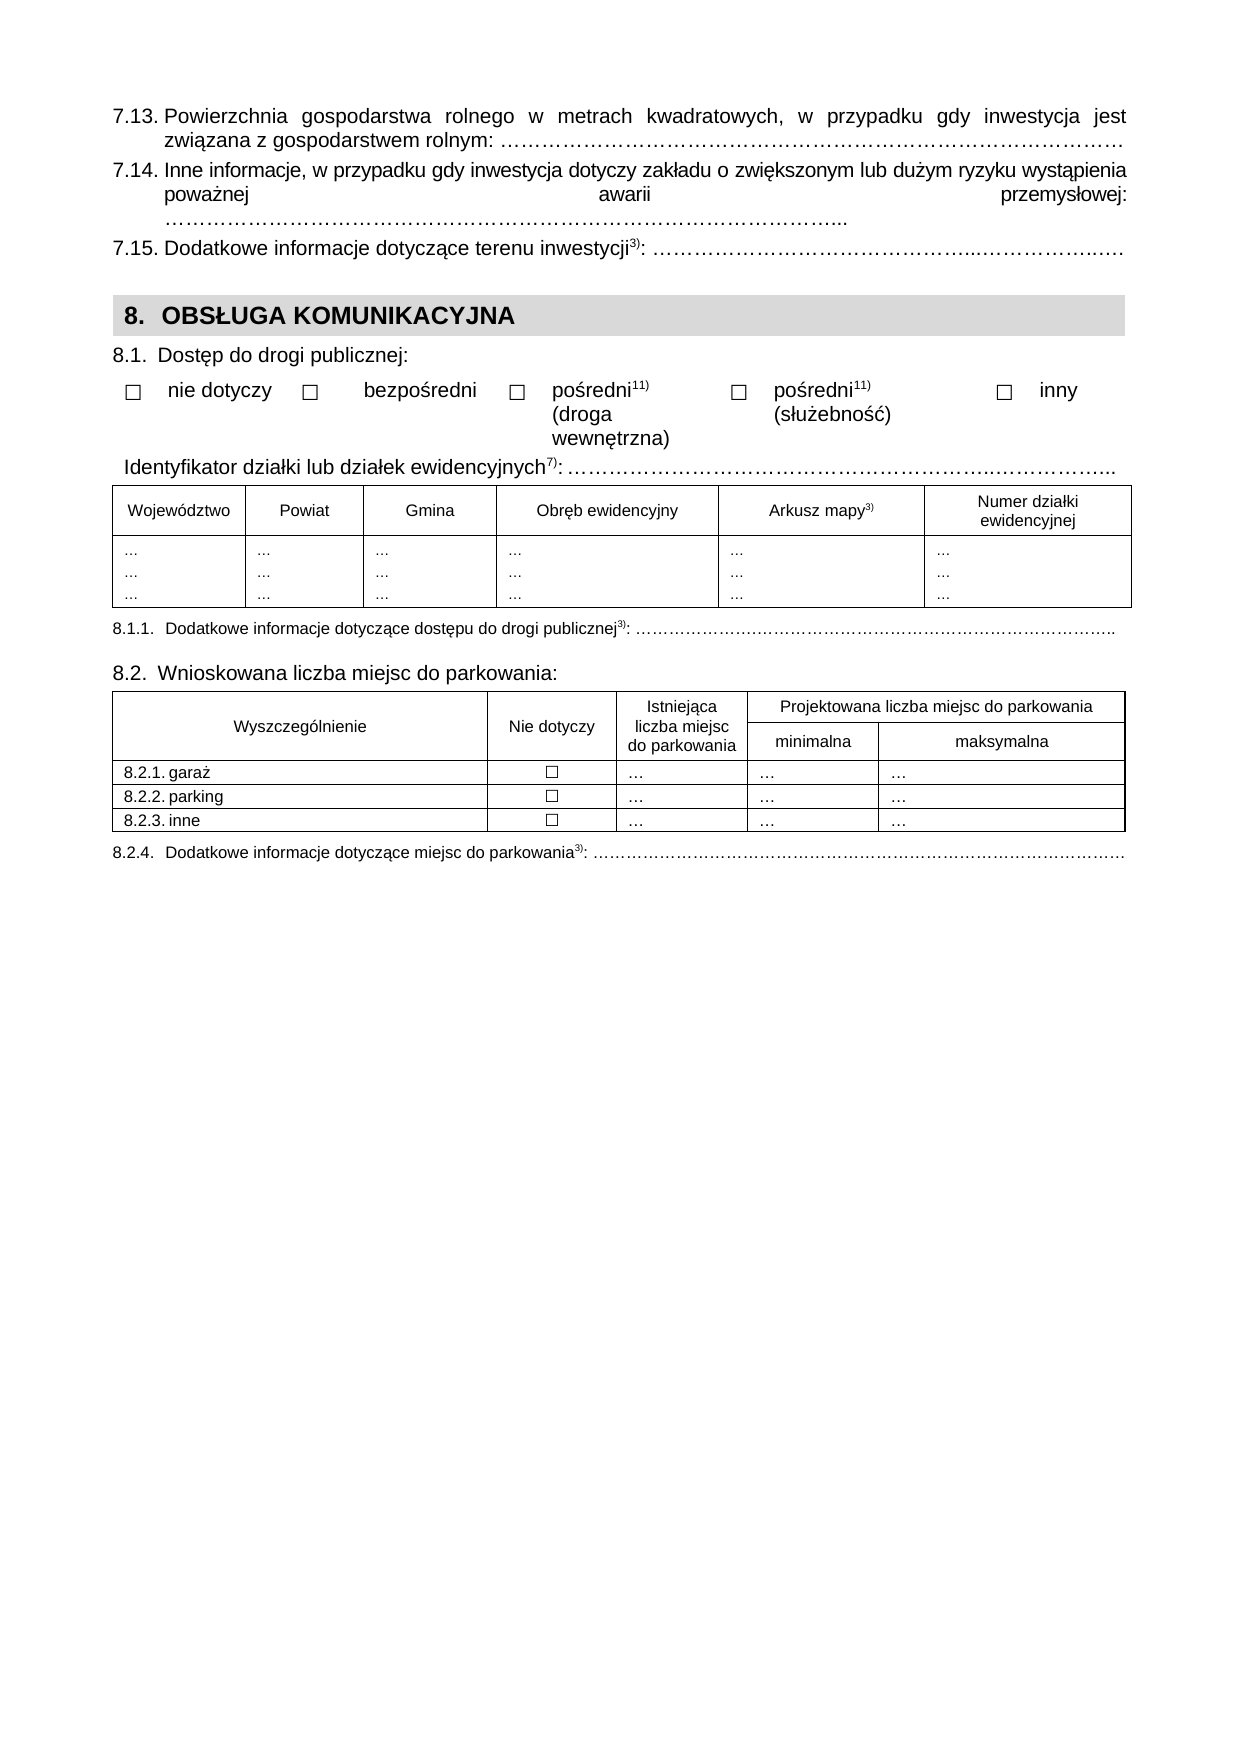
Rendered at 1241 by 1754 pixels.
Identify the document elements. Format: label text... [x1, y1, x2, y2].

table_cell ☐ [488, 761, 616, 784]
table_cell inne [113, 809, 487, 831]
table_cell … [617, 785, 747, 807]
table_cell [1131, 450, 1156, 485]
table_cell … [879, 809, 1124, 831]
table_cell Arkusz mapy3) [719, 486, 924, 535]
table_cell … … … [364, 536, 496, 607]
table_cell ☐ [488, 809, 616, 831]
table_cell … [748, 785, 878, 807]
table_cell Obręb ewidencyjny [497, 486, 718, 535]
table_header pośredni) (droga wewnętrzna) [541, 373, 718, 450]
table_cell garaż [113, 761, 487, 784]
table_header Istniejąca liczba miejsc do parkowania [617, 692, 747, 760]
table_cell Województwo [113, 486, 245, 535]
table_cell … [748, 761, 878, 784]
table_cell Numer działki ewidencyjnej [925, 486, 1131, 535]
table_header Nie dotyczy [488, 692, 616, 760]
subtitle Inne informacje, w przypadku gdy inwestycja dotyczy zakładu o zwiększonym lub dużym ryzyku wystąpienia poważnej awarii przemysłowej: ……………………………………………………………………………………... [112, 158, 1128, 229]
table_header ☐ [718, 373, 762, 450]
table_cell [1132, 535, 1140, 607]
table_cell … … … [925, 536, 1131, 607]
subtitle Wnioskowana liczba miejsc do parkowania: [112, 661, 1128, 685]
table_cell [1140, 535, 1156, 607]
table_cell [1132, 485, 1140, 535]
subtitle Dodatkowe informacje dotyczące terenu inwestycji3): ………………………………………...……………..…. [112, 236, 1128, 260]
table_header ☐ [289, 373, 363, 450]
table_header Projektowana liczba miejsc do parkowania [748, 692, 1124, 722]
table_cell … [879, 785, 1124, 807]
table_cell Powiat [246, 486, 363, 535]
table_cell … [748, 809, 878, 831]
table_cell parking [113, 785, 487, 807]
table_header [1140, 373, 1156, 450]
table_cell … … … [719, 536, 924, 607]
table_cell Identyfikator działki lub działek ewidencyjnych7): ……………………………………………………..……………... [113, 450, 1131, 485]
table_header inny [1028, 373, 1140, 450]
table_header bezpośredni [363, 373, 496, 450]
table_cell maksymalna [879, 723, 1124, 760]
subtitle Powierzchnia gospodarstwa rolnego w metrach kwadratowych, w przypadku gdy inwestycja jest związana z gospodarstwem rolnym: ……………………………………………………………………………… [112, 103, 1128, 151]
table_header OBSŁUGA KOMUNIKACYJNA [113, 295, 1125, 336]
table_cell minimalna [748, 723, 878, 760]
table_cell ☐ [488, 785, 616, 807]
table_cell … … … [497, 536, 718, 607]
subtitle Dodatkowe informacje dotyczące miejsc do parkowania3): …………………………………………………………………………………… [112, 843, 1128, 862]
table_header nie dotyczy [156, 373, 289, 450]
table_header ☐ [496, 373, 541, 450]
table_header ☐ [113, 373, 156, 450]
table_cell [1140, 485, 1156, 535]
table_cell … … … [246, 536, 363, 607]
table_cell … [617, 761, 747, 784]
table_cell Gmina [364, 486, 496, 535]
table_header pośredni11) (służebność) [762, 373, 984, 450]
table_header ☐ [984, 373, 1028, 450]
subtitle Dodatkowe informacje dotyczące dostępu do drogi publicznej3): ………………….……………………………………………………….. [112, 619, 1128, 638]
table_cell … [617, 809, 747, 831]
table_header Wyszczególnienie [113, 692, 487, 760]
table_cell … … … [113, 536, 245, 607]
subtitle Dostęp do drogi publicznej: [112, 343, 1128, 367]
table_cell … [879, 761, 1124, 784]
